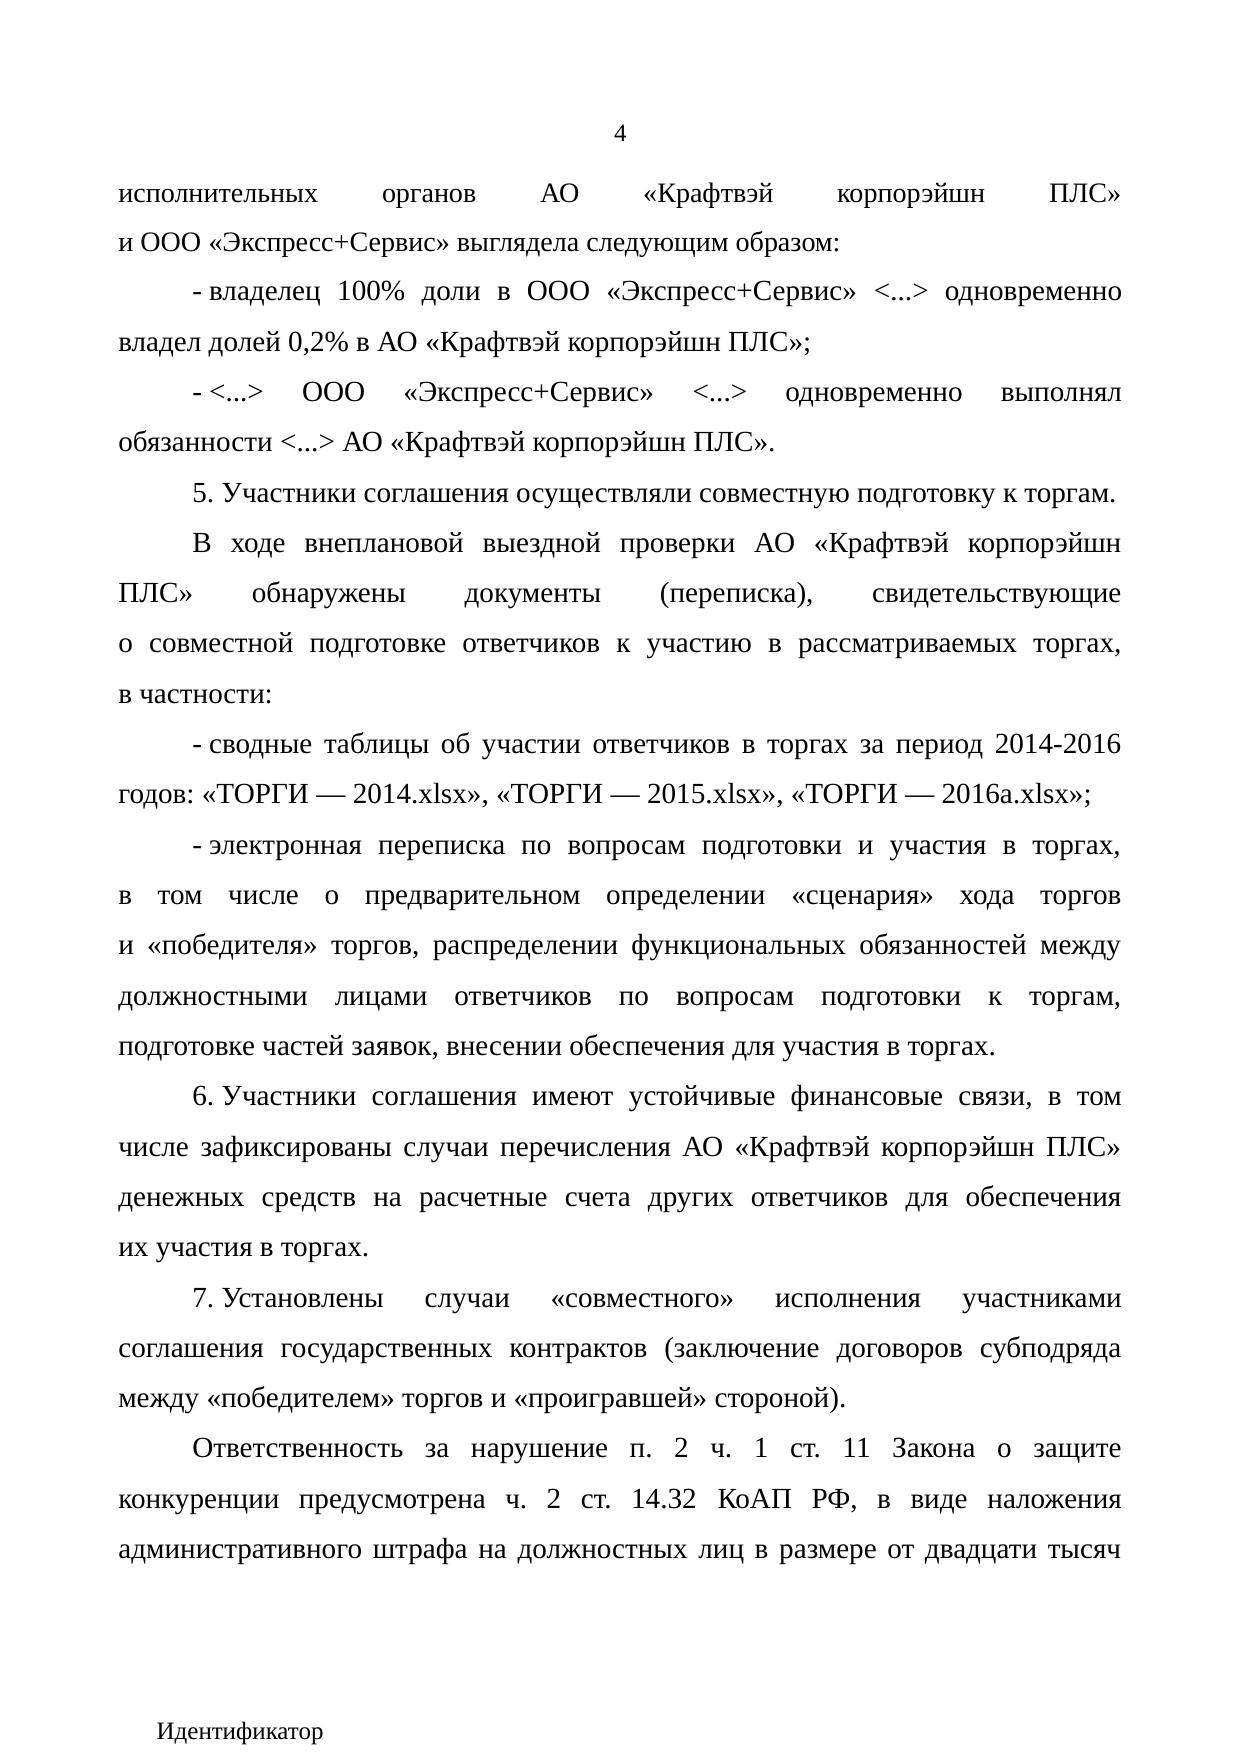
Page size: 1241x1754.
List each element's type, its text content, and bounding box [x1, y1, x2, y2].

text 7. Установлены случаи «совместного» исполнения участниками соглашения государственных контрактов (заключение договоров субподряда между «победителем» торгов и «проигравшей» стороной). [118, 1280, 1122, 1414]
text исполнительных органов АО «Крафтвэй корпорэйшн ПЛС» и ООО «Экспресс+Сервис» выглядела следующим образом: [118, 176, 1122, 257]
text - электронная переписка по вопросам подготовки и участия в торгах, в том числе о предварительном определении «сценария» хода торгов и «победителя» торгов, распределении функциональных обязанностей между должностными лицами ответчиков по вопросам подготовки к торгам, подготовке частей заявок, внесении обеспечения для участия в торгах. [118, 827, 1122, 1062]
text Ответственность за нарушение п. 2 ч. 1 ст. 11 Закона о защите конкуренции предусмотрена ч. 2 ст. 14.32 КоАП РФ, в виде наложения административного штрафа на должностных лиц в размере от двадцати тысяч [118, 1431, 1122, 1565]
text 5. Участники соглашения осуществляли совместную подготовку к торгам. [118, 475, 1122, 508]
text В ходе внеплановой выездной проверки АО «Крафтвэй корпорэйшн ПЛС» обнаружены документы (переписка), свидетельствующие о совместной подготовке ответчиков к участию в рассматриваемых торгах, в частности: [118, 525, 1122, 709]
text - сводные таблицы об участии ответчиков в торгах за период 2014-2016 годов: «ТОРГИ — 2014.xlsx», «ТОРГИ — 2015.xlsx», «ТОРГИ — 2016а.xlsx»; [118, 726, 1122, 810]
text - владелец 100% доли в ООО «Экспресс+Сервис» <...> одновременно владел долей 0,2% в АО «Крафтвэй корпорэйшн ПЛС»; [118, 273, 1122, 357]
text 6. Участники соглашения имеют устойчивые финансовые связи, в том числе зафиксированы случаи перечисления АО «Крафтвэй корпорэйшн ПЛС» денежных средств на расчетные счета других ответчиков для обеспечения их участия в торгах. [118, 1078, 1122, 1263]
text - <...> ООО «Экспресс+Сервис» <...> одновременно выполнял обязанности <...> АО «Крафтвэй корпорэйшн ПЛС». [118, 374, 1122, 458]
